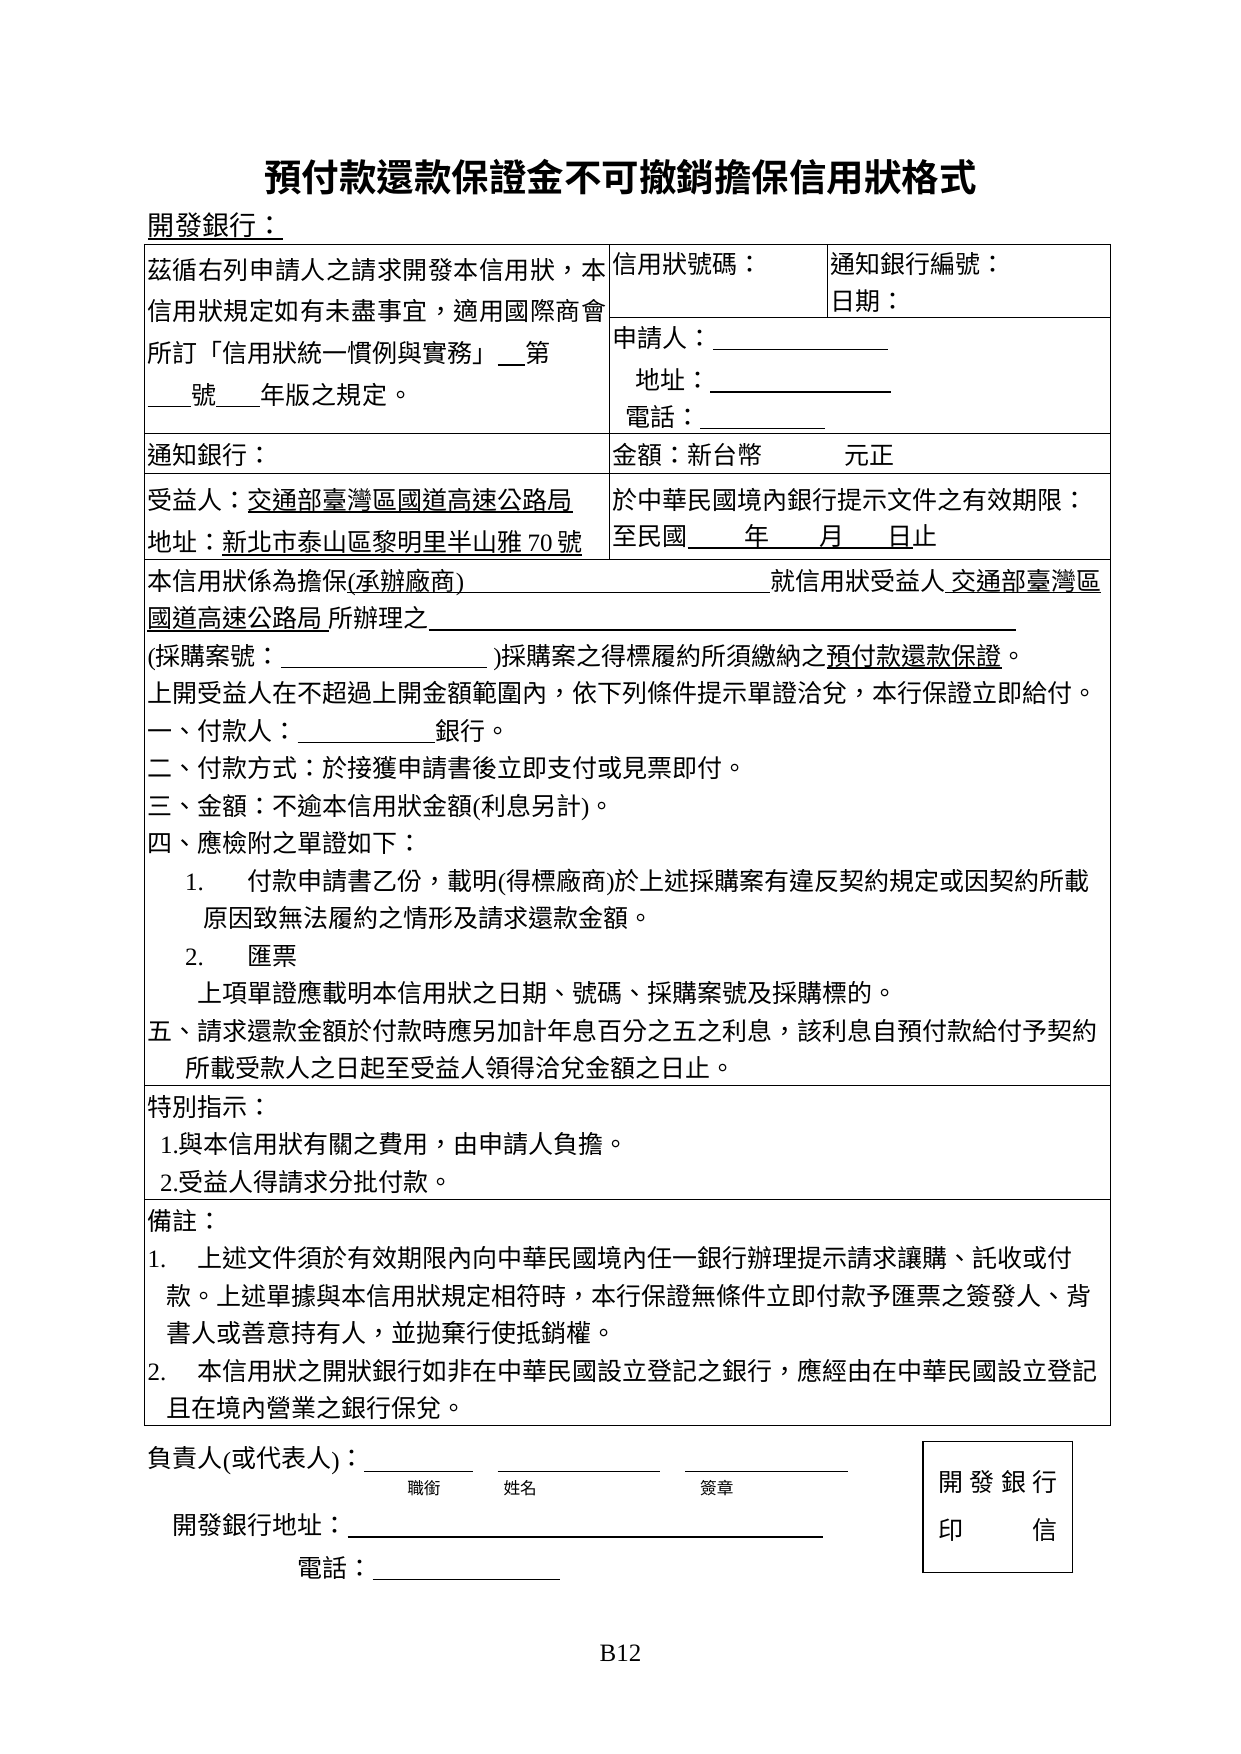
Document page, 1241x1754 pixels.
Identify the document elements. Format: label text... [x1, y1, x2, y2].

table_cell 備註： 上述文件須於有效期限內向中華民國境內任一銀行辦理提示請求讓購、託收或付款。上述單據與本信用狀規定相符時，本行保證無條件立即付款予匯票之簽發人、背書人或善意持有人，並拋棄行使抵銷權。 本信用狀之開狀銀行如非在中華民國設立登記之銀行，應經由在中華民國設立登記且在境內營業之銀行保兌。 [145, 1200, 1110, 1425]
text [924, 1442, 1072, 1572]
text 電話： [148, 1548, 1092, 1584]
text 開發銀行地址： [148, 1506, 922, 1542]
table_cell 特別指示： 1.與本信用狀有關之費用，由申請人負擔。 2.受益人得請求分批付款。 [145, 1086, 1110, 1199]
text [1073, 1506, 1092, 1542]
text 開發銀行： [148, 202, 1092, 244]
text 預付款還款保證金不可撤銷擔保信用狀格式 [148, 148, 1092, 202]
table_header 信用狀號碼： [610, 245, 827, 317]
text 職銜 姓名 簽章 [148, 1474, 922, 1499]
table_cell 通知銀行： [145, 434, 609, 473]
table_header 茲循右列申請人之請求開發本信用狀，本信用狀規定如有未盡事宜，適用國際商會所訂「信用狀統一慣例與實務」 第 號 年版之規定。 [145, 245, 609, 433]
text 負責人(或代表人)： [148, 1438, 1092, 1474]
table_cell 本信用狀係為擔保(承辦廠商) 就信用狀受益人 交通部臺灣區國道高速公路局 所辦理之 畫 (採購案號： )採購案之得標履約所須繳納之預付款還款保證。 上開受益人在不超過上開金額範圍內，依下列條件提示單證洽兌，本行保證立即給付。 付款人： 銀行。 付款方式：於接獲申請書後立即支付或見票即付。 金額：不逾本信用狀金額(利息另計)。 應檢附之單證如下： 付款申請書乙份，載明(得標廠商)於上述採購案有違反契約規定或因契約所載原因致無法履約之情形及請求還款金額。 匯票 上項單證應載明本信用狀之日期、號碼、採購案號及採購標的。 五、請求還款金額於付款時應另加計年息百分之五之利息，該利息自預付款給付予契約所載受款人之日起至受益人領得洽兌金額之日止。 [145, 560, 1110, 1085]
text [1073, 1474, 1092, 1499]
text 開發銀行 [938, 1462, 1057, 1498]
table_cell 金額：新台幣 元正 [610, 434, 1110, 473]
text 印信 [938, 1511, 1057, 1547]
table_cell 申請人： 地址： 電話： [610, 318, 1110, 433]
table_header 通知銀行編號： 日期： [828, 245, 1110, 317]
table_cell 於中華民國境內銀行提示文件之有效期限：至民國 年 月 日止 [610, 474, 1110, 559]
table_cell 受益人：交通部臺灣區國道高速公路局 地址：新北市泰山區黎明里半山雅70號 [145, 474, 609, 559]
